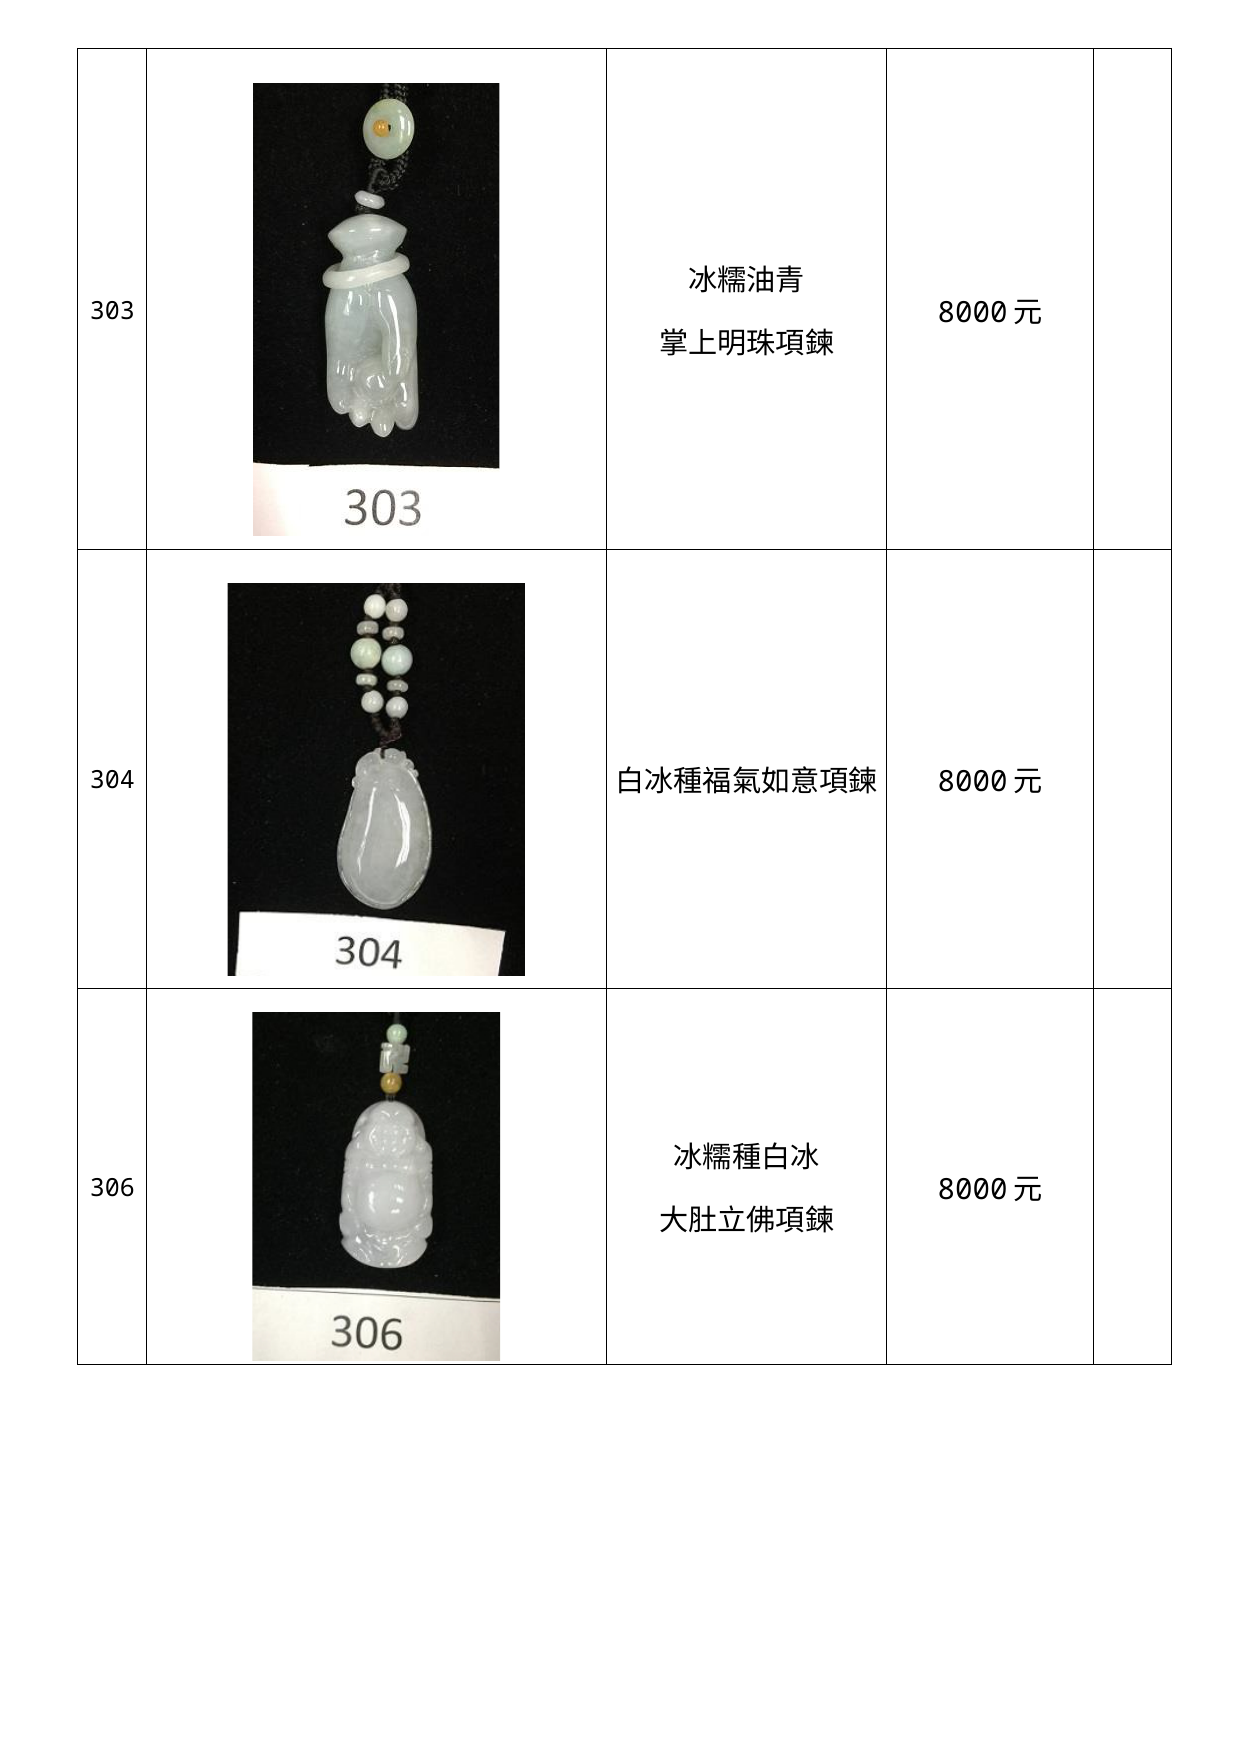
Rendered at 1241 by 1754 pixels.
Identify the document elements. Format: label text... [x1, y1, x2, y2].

table_cell 306 [78, 989, 146, 1363]
table_cell [147, 550, 606, 987]
table_cell 白冰種福氣如意項鍊 [607, 550, 886, 987]
table_cell 8000元 [887, 550, 1093, 987]
table_cell 8000元 [887, 49, 1093, 549]
table_cell 303 [78, 49, 146, 549]
table_cell 冰糯油青 掌上明珠項鍊 [607, 49, 886, 549]
table_cell 冰糯種白冰 大肚立佛項鍊 [607, 989, 886, 1363]
table_cell [1094, 989, 1171, 1363]
table_cell [147, 49, 606, 549]
table_cell [1094, 49, 1171, 549]
table_cell 304 [78, 550, 146, 987]
table_cell 8000元 [887, 989, 1093, 1363]
table_cell [1094, 550, 1171, 987]
table_cell [147, 989, 606, 1363]
